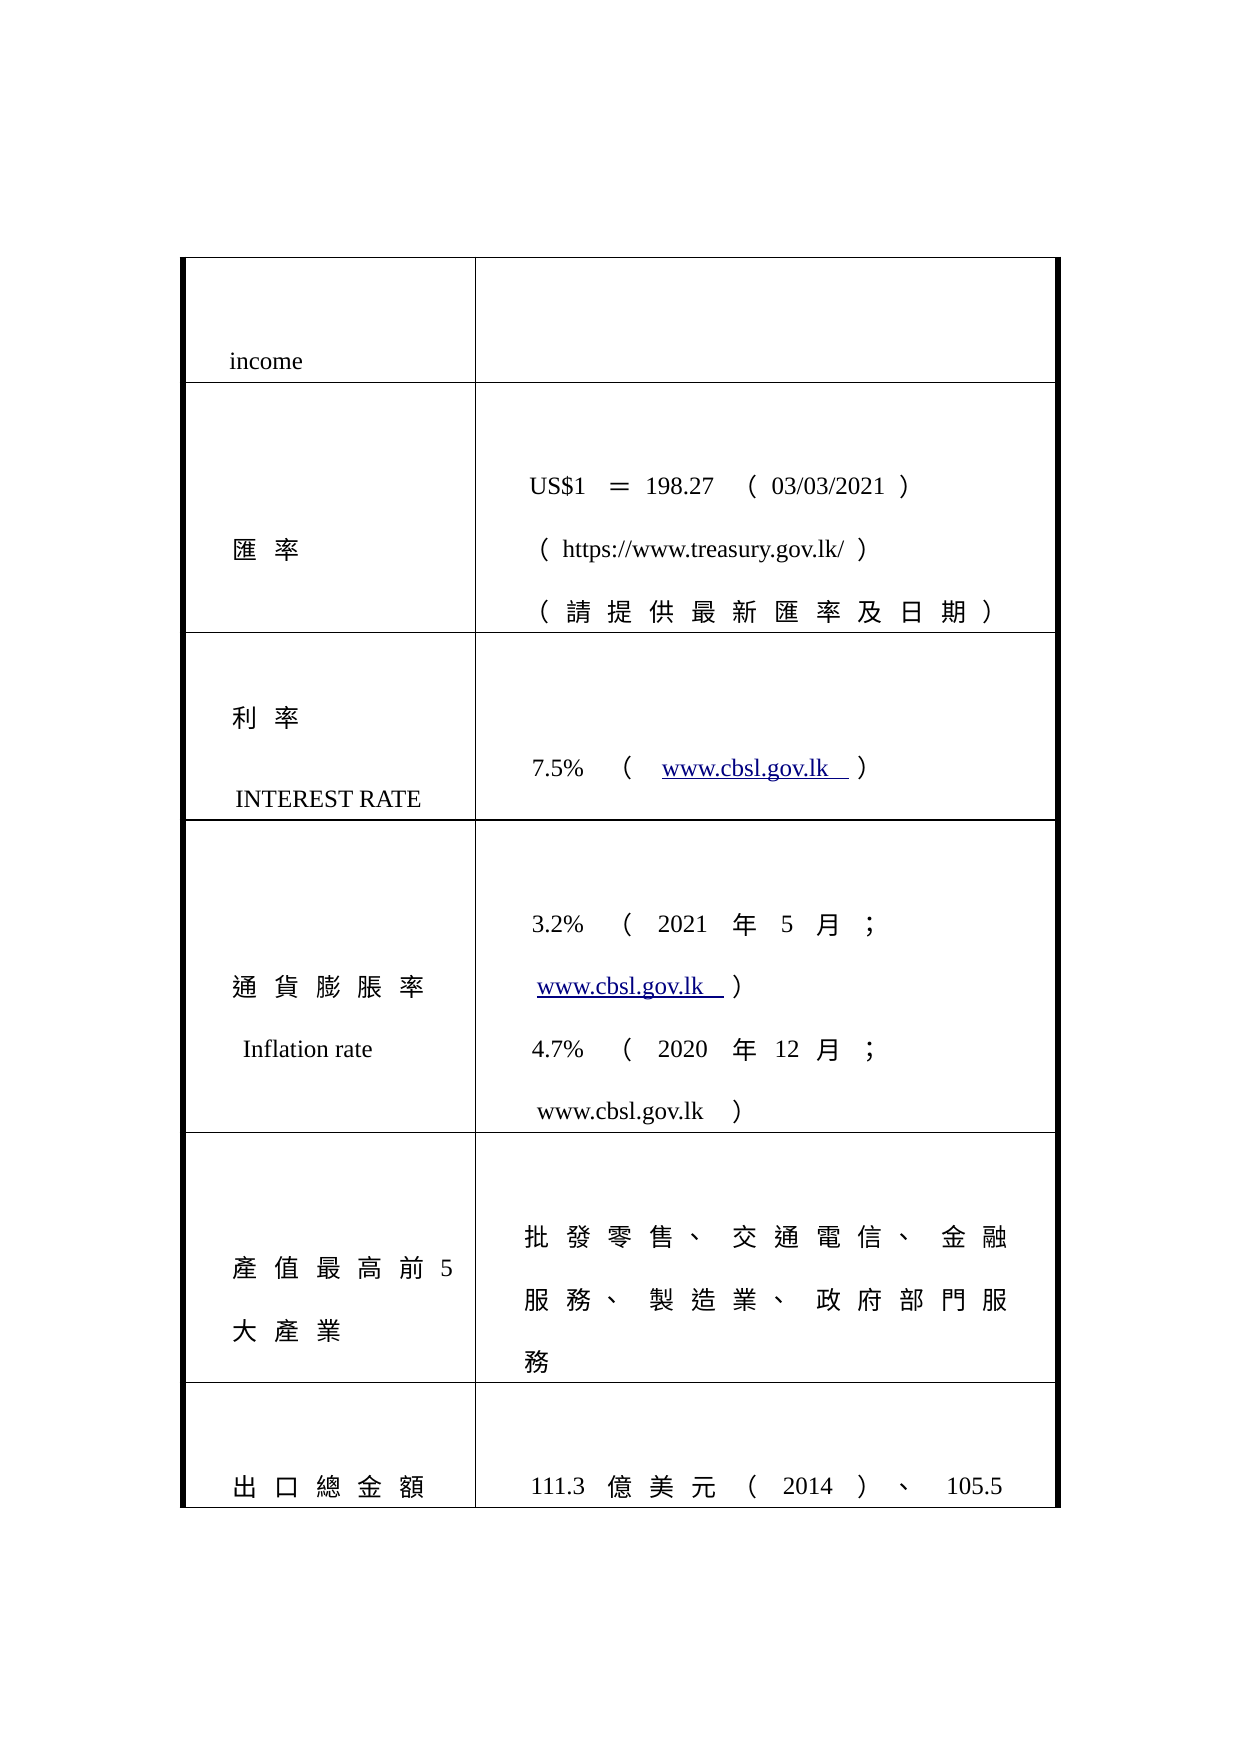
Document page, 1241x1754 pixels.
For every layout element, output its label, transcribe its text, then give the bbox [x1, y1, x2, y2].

table_cell 7.5%（www.cbsl.gov.lk） [476, 633, 1055, 819]
table_cell US$1＝198.27 （03/03/2021） （https://www.treasury.gov.lk/） （請提供最新匯率及日期） [476, 383, 1055, 632]
table_cell income [186, 258, 475, 382]
table_cell 產值最高前5大產業 [186, 1133, 475, 1382]
table_cell [476, 258, 1055, 382]
table_cell 匯率 [186, 383, 475, 632]
table_cell 利率 INTEREST RATE [186, 633, 475, 819]
table_cell 出口總金額 [186, 1383, 475, 1507]
table_cell 通貨膨脹率 Inflation rate [186, 821, 475, 1132]
table_cell 批發零售、交通電信、金融服務、製造業、政府部門服務 [476, 1133, 1055, 1382]
table_cell 3.2%（2021年5月；www.cbsl.gov.lk） 4.7%（2020年12月；www.cbsl.gov.lk） [476, 821, 1055, 1132]
table_cell 111.3億美元（2014）、105.5 [476, 1383, 1055, 1507]
